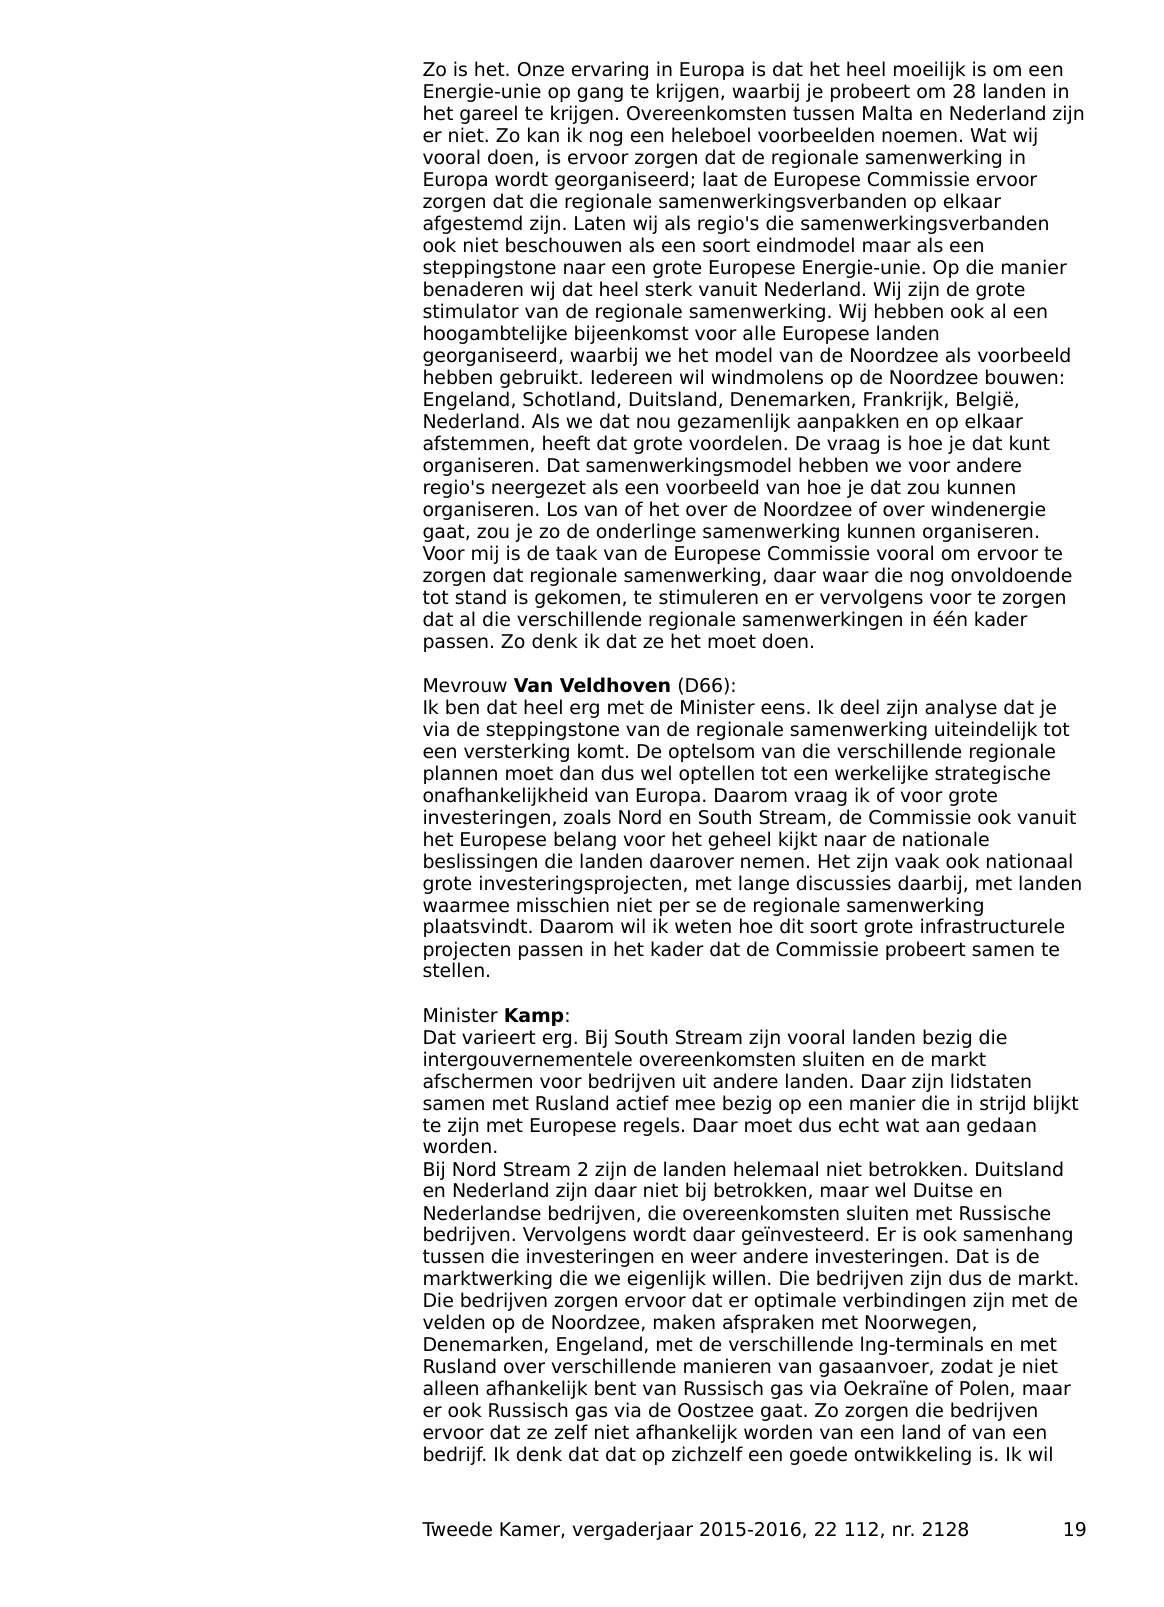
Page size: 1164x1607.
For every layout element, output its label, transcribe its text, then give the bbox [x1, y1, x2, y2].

text Bij Nord Stream 2 zijn de landen helemaal niet betrokken. Duitsland en Nederland zijn daar niet bij betrokken, maar wel Duitse en Nederlandse bedrijven, die overeenkomsten sluiten met Russische bedrijven. Vervolgens wordt daar geïnvesteerd. Er is ook samenhang tussen die investeringen en weer andere investeringen. Dat is de marktwerking die we eigenlijk willen. Die bedrijven zijn dus de markt. Die bedrijven zorgen ervoor dat er optimale verbindingen zijn met de velden op de Noordzee, maken afspraken met Noorwegen, Denemarken, Engeland, met de verschillende lng-terminals en met Rusland over verschillende manieren van gasaanvoer, zodat je niet alleen afhankelijk bent van Russisch gas via Oekraïne of Polen, maar er ook Russisch gas via de Oostzee gaat. Zo zorgen die bedrijven ervoor dat ze zelf niet afhankelijk worden van een land of van een bedrijf. Ik denk dat dat op zichzelf een goede ontwikkeling is. Ik wil [422, 1158, 1087, 1466]
text Ik ben dat heel erg met de Minister eens. Ik deel zijn analyse dat je via de steppingstone van de regionale samenwerking uiteindelijk tot een versterking komt. De optelsom van die verschillende regionale plannen moet dan dus wel optellen tot een werkelijke strategische onafhankelijkheid van Europa. Daarom vraag ik of voor grote investeringen, zoals Nord en South Stream, de Commissie ook vanuit het Europese belang voor het geheel kijkt naar de nationale beslissingen die landen daarover nemen. Het zijn vaak ook nationaal grote investeringsprojecten, met lange discussies daarbij, met landen waarmee misschien niet per se de regionale samenwerking plaatsvindt. Daarom wil ik weten hoe dit soort grote infrastructurele projecten passen in het kader dat de Commissie probeert samen te stellen. [422, 697, 1087, 982]
text Dat varieert erg. Bij South Stream zijn vooral landen bezig die intergouvernementele overeenkomsten sluiten en de markt afschermen voor bedrijven uit andere landen. Daar zijn lidstaten samen met Rusland actief mee bezig op een manier die in strijd blijkt te zijn met Europese regels. Daar moet dus echt wat aan gedaan worden. [422, 1027, 1087, 1158]
text Zo is het. Onze ervaring in Europa is dat het heel moeilijk is om een Energie-unie op gang te krijgen, waarbij je probeert om 28 landen in het gareel te krijgen. Overeenkomsten tussen Malta en Nederland zijn er niet. Zo kan ik nog een heleboel voorbeelden noemen. Wat wij vooral doen, is ervoor zorgen dat de regionale samenwerking in Europa wordt georganiseerd; laat de Europese Commissie ervoor zorgen dat die regionale samenwerkingsverbanden op elkaar afgestemd zijn. Laten wij als regio's die samenwerkingsverbanden ook niet beschouwen als een soort eindmodel maar als een steppingstone naar een grote Europese Energie-unie. Op die manier benaderen wij dat heel sterk vanuit Nederland. Wij zijn de grote stimulator van de regionale samenwerking. Wij hebben ook al een hoogambtelijke bijeenkomst voor alle Europese landen georganiseerd, waarbij we het model van de Noordzee als voorbeeld hebben gebruikt. Iedereen wil windmolens op de Noordzee bouwen: Engeland, Schotland, Duitsland, Denemarken, Frankrijk, België, Nederland. Als we dat nou gezamenlijk aanpakken en op elkaar afstemmen, heeft dat grote voordelen. De vraag is hoe je dat kunt organiseren. Dat samenwerkingsmodel hebben we voor andere regio's neergezet als een voorbeeld van hoe je dat zou kunnen organiseren. Los van of het over de Noordzee of over windenergie gaat, zou je zo de onderlinge samenwerking kunnen organiseren. Voor mij is de taak van de Europese Commissie vooral om ervoor te zorgen dat regionale samenwerking, daar waar die nog onvoldoende tot stand is gekomen, te stimuleren en er vervolgens voor te zorgen dat al die verschillende regionale samenwerkingen in één kader passen. Zo denk ik dat ze het moet doen. [422, 59, 1087, 652]
text Mevrouw Van Veldhoven (D66): [422, 675, 1087, 697]
text Minister Kamp: [422, 1004, 1087, 1027]
